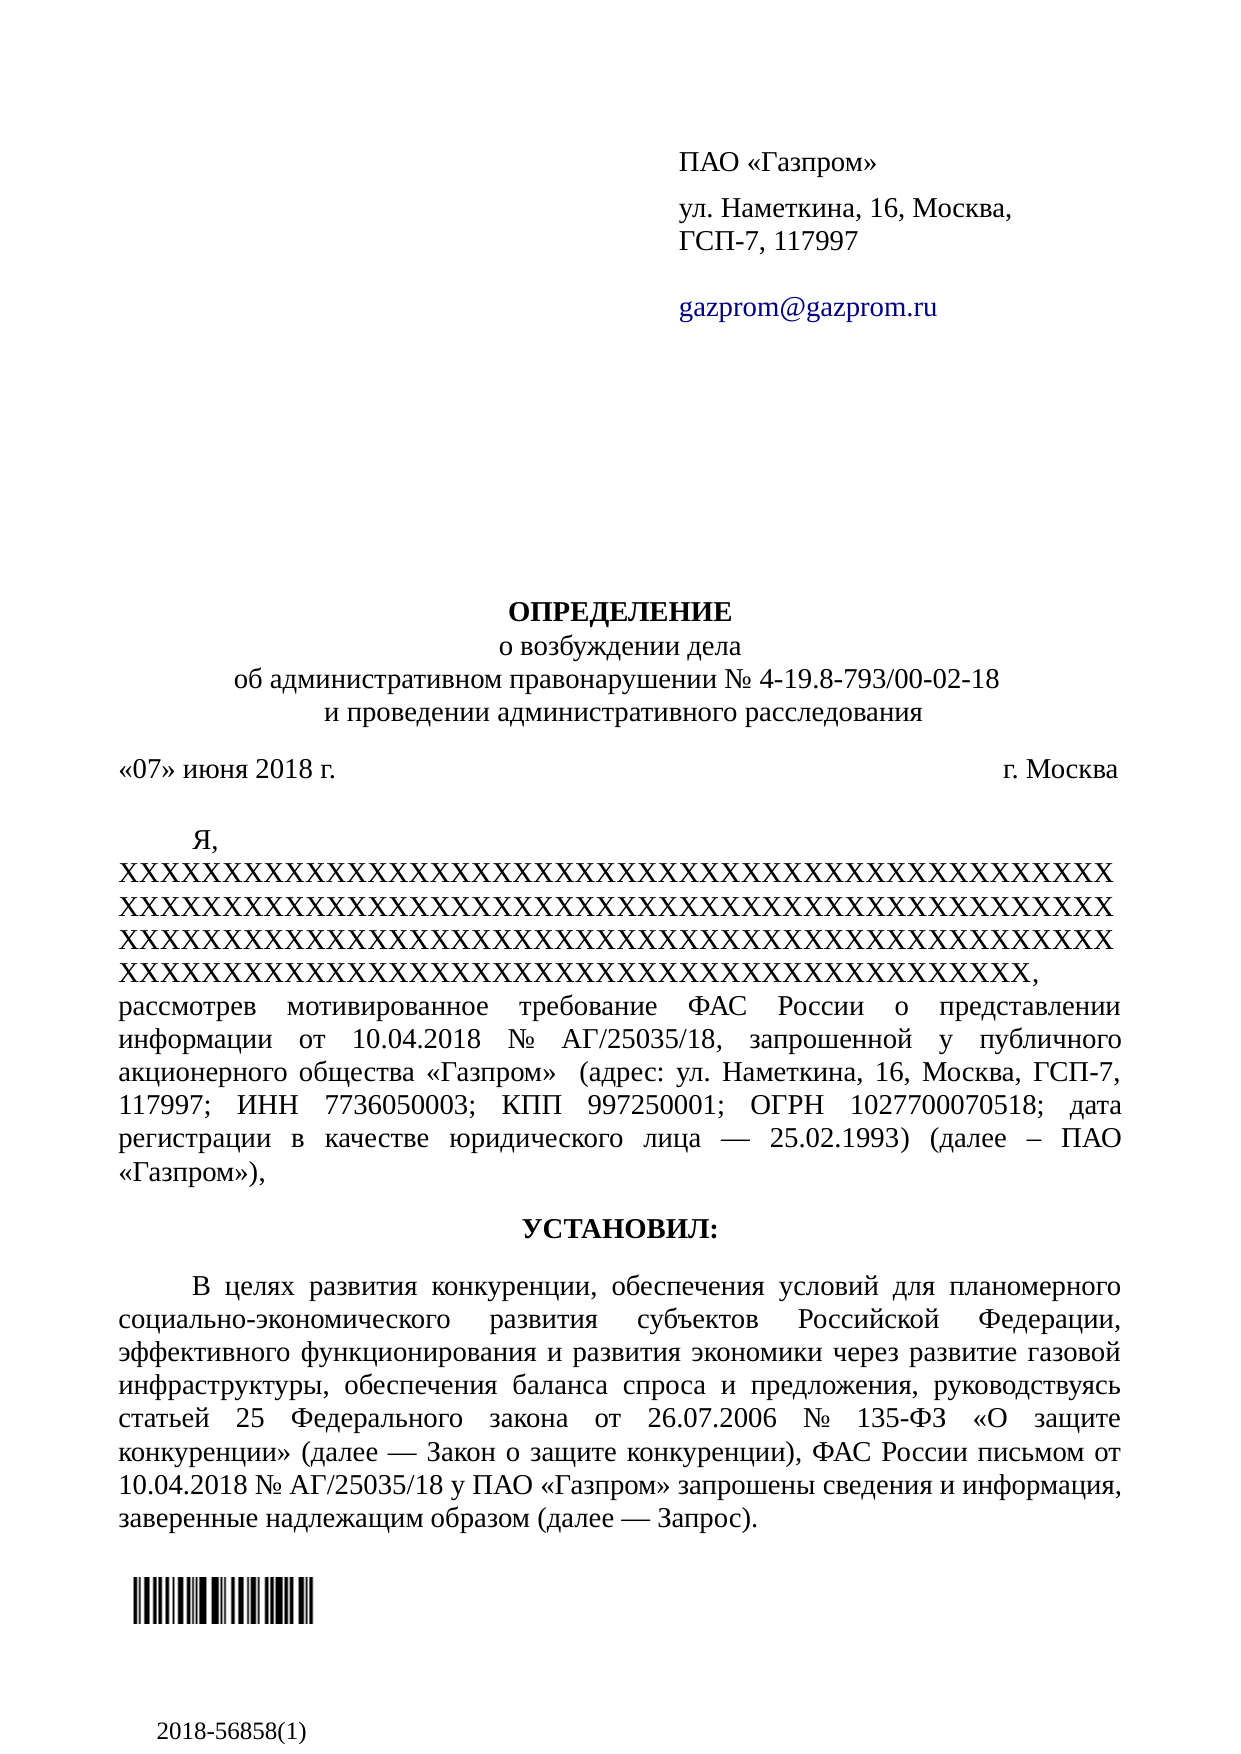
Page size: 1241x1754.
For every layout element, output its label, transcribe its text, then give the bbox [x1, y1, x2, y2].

text об административном правонарушении № 4-19.8-793/00-02-18 [118, 661, 1122, 694]
text и проведении административного расследования [118, 694, 1122, 727]
text ул. Наметкина, 16, Москва, [118, 191, 1122, 224]
text «07» июня 2018 г. г. Москва [118, 752, 1122, 785]
text В целях развития конкуренции, обеспечения условий для планомерного социально-экономического развития субъектов Российской Федерации, эффективного функционирования и развития экономики через развитие газовой инфраструктуры, обеспечения баланса спроса и предложения, руководствуясь статьей 25 Федерального закона от 26.07.2006 № 135-ФЗ «О защите конкуренции» (далее — Закон о защите конкуренции), ФАС России письмом от 10.04.2018 № АГ/25035/18 у ПАО «Газпром» запрошены сведения и информация, заверенные надлежащим образом (далее — Запрос). [118, 1268, 1122, 1533]
text ОПРЕДЕЛЕНИЕ [118, 595, 1122, 628]
text о возбуждении дела [118, 628, 1122, 661]
text Я, XXXXXXXXXXXXXXXXXXXXXXXXXXXXXXXXXXXXXXXXXXXXXXXXXXXXXXXXXXXXXXXXXXXXXXXXXXXXXXXXXXXXXXXXXXXXXXXXXXXXXXXXXXXXXXXXXXXXXXXXXXXXXXXXXXXXXXXXXXXXXXXXXXXXXXXXXXXXXXXXXXXXXXXXXXXXXXXXXXXXXXXXXXXX, рассмотрев мотивированное требование ФАС России о представлении информации от 10.04.2018 № АГ/25035/18, запрошенной у публичного акционерного общества «Газпром» (адрес: ул. Наметкина, 16, Москва, ГСП-7, 117997; ИНН 7736050003; КПП 997250001; ОГРН 1027700070518; дата регистрации в качестве юридического лица — 25.02.1993) (далее – ПАО «Газпром»), [118, 823, 1122, 1187]
text ГСП-7, 117997 [118, 224, 1122, 257]
text ПАО «Газпром» [118, 145, 1122, 178]
picture [118, 1577, 331, 1624]
text gazprom@gazprom.ru [118, 290, 1122, 323]
text УСТАНОВИЛ: [118, 1211, 1122, 1244]
